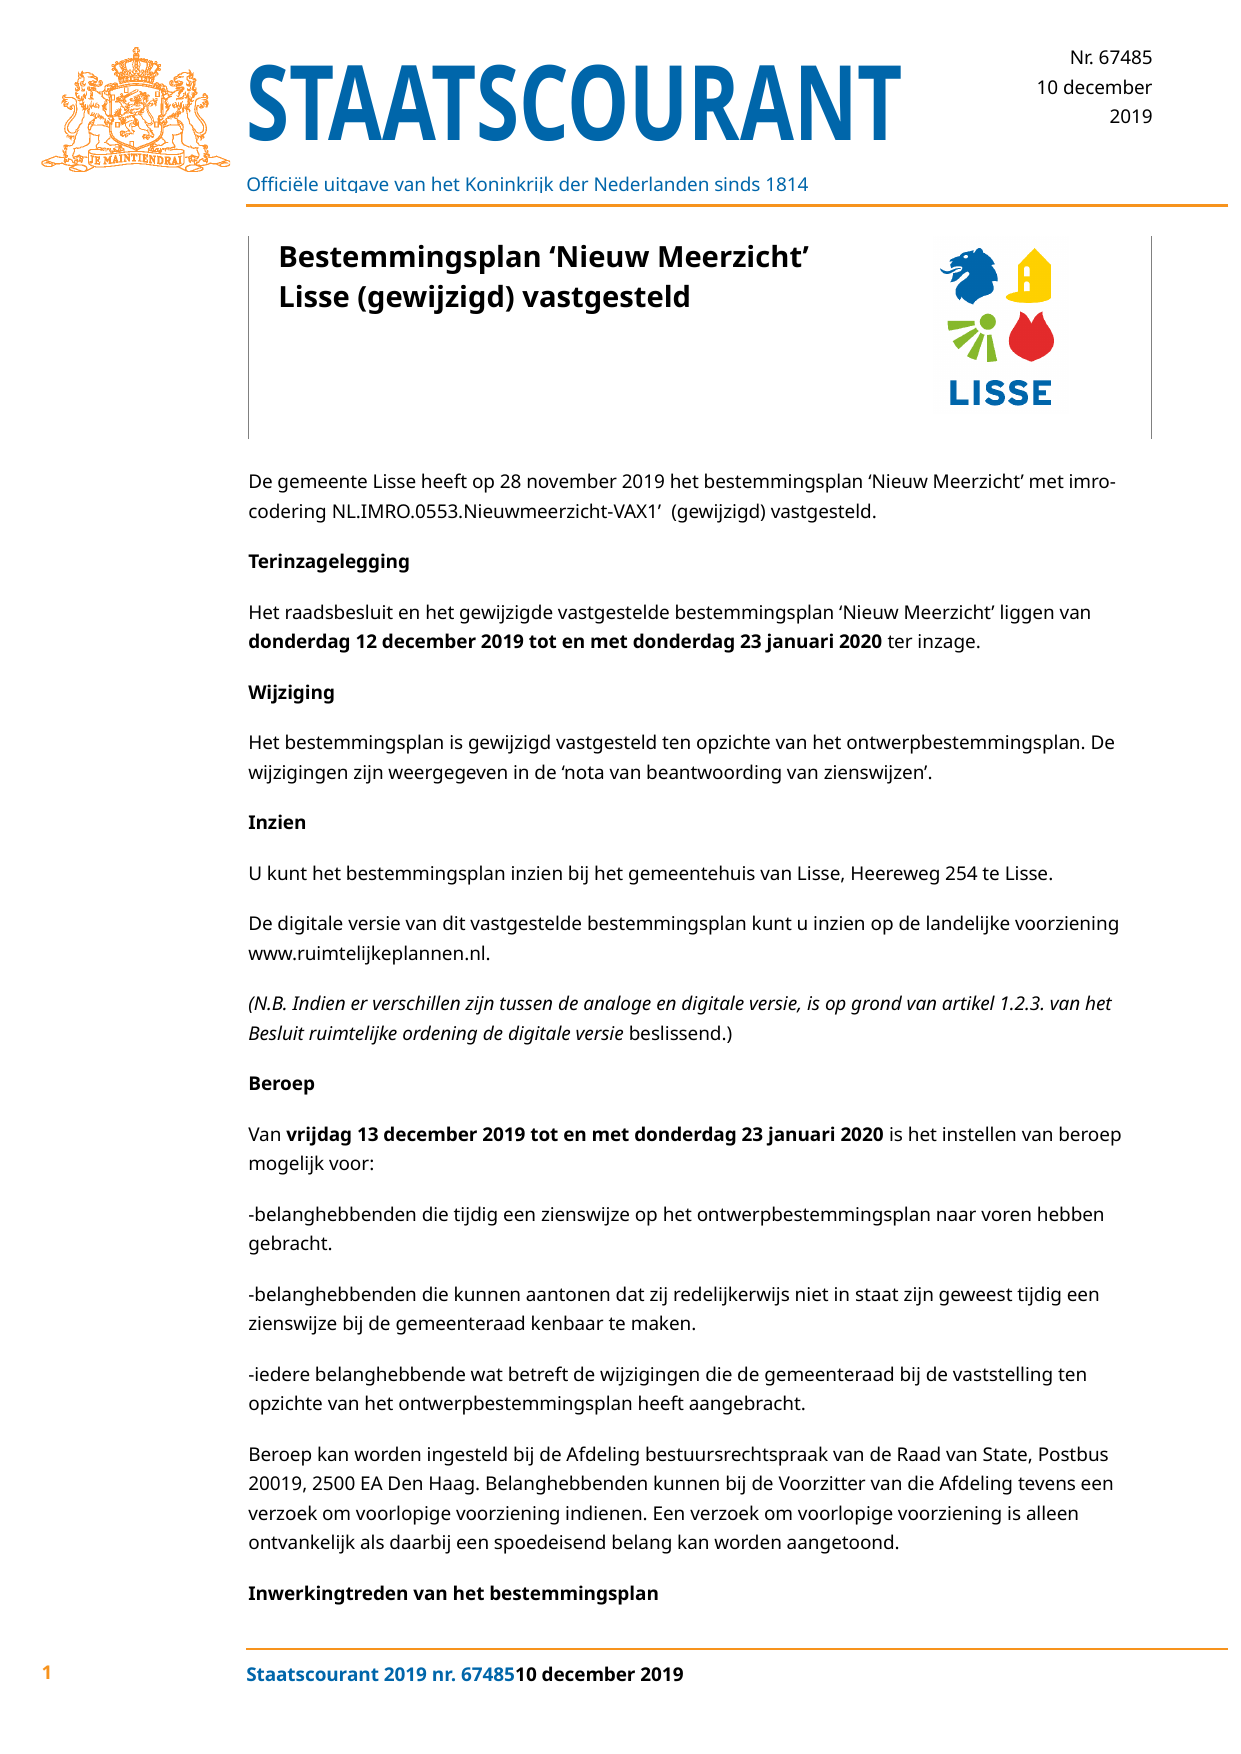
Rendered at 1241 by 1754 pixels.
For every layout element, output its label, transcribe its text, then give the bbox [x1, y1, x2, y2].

text -belanghebbenden die kunnen aantonen dat zij redelijkerwijs niet in staat zijn geweest tijdig een zienswijze bij de gemeenteraad kenbaar te maken. [248, 1281, 1152, 1336]
text Van vrijdag 13 december 2019 tot en met donderdag 23 januari 2020 is het instellen van beroep mogelijk voor: [248, 1121, 1152, 1176]
table_header [1069, 236, 1151, 413]
text Het bestemmingsplan is gewijzigd vastgesteld ten opzichte van het ontwerpbestemmingsplan. De wijzigingen zijn weergegeven in de ‘nota van beantwoording van zienswijzen’. [248, 729, 1152, 785]
picture [932, 236, 1069, 414]
text Terinzagelegging [248, 549, 1152, 574]
text U kunt het bestemmingsplan inzien bij het gemeentehuis van Lisse, Heereweg 254 te Lisse. [248, 860, 1152, 886]
text -iedere belanghebbende wat betreft de wijzigingen die de gemeenteraad bij de vaststelling ten opzichte van het ontwerpbestemmingsplan heeft aangebracht. [248, 1361, 1152, 1416]
text Het raadsbesluit en het gewijzigde vastgestelde bestemmingsplan ‘Nieuw Meerzicht’ liggen van donderdag 12 december 2019 tot en met donderdag 23 januari 2020 ter inzage. [248, 599, 1152, 654]
text Beroep kan worden ingesteld bij de Afdeling bestuursrechtspraak van de Raad van State, Postbus 20019, 2500 EA Den Haag. Belanghebbenden kunnen bij de Voorzitter van die Afdeling tevens een verzoek om voorlopige voorziening indienen. Een verzoek om voorlopige voorziening is alleen ontvankelijk als daarbij een spoedeisend belang kan worden aangetoond. [248, 1441, 1152, 1555]
table_header [850, 236, 932, 413]
text (N.B. Indien er verschillen zijn tussen de analoge en digitale versie, is op grond van artikel 1.2.3. van het Besluit ruimtelijke ordening de digitale versie beslissend.) [248, 990, 1152, 1046]
text Inzien [248, 809, 1152, 835]
text Wijziging [248, 679, 1152, 705]
table_header Bestemmingsplan ‘Nieuw Meerzicht’ Lisse (gewijzigd) vastgesteld [249, 236, 850, 439]
text De gemeente Lisse heeft op 28 november 2019 het bestemmingsplan ‘Nieuw Meerzicht’ met imro-codering NL.IMRO.0553.Nieuwmeerzicht-VAX1’ (gewijzigd) vastgesteld. [248, 469, 1152, 524]
picture [41, 47, 231, 172]
text -belanghebbenden die tijdig een zienswijze op het ontwerpbestemmingsplan naar voren hebben gebracht. [248, 1201, 1152, 1256]
text Beroep [248, 1070, 1152, 1096]
text Inwerkingtreden van het bestemmingsplan [248, 1580, 1152, 1606]
table_header [850, 414, 1151, 439]
text De digitale versie van dit vastgestelde bestemmingsplan kunt u inzien op de landelijke voorziening www.ruimtelijkeplannen.nl. [248, 910, 1152, 966]
